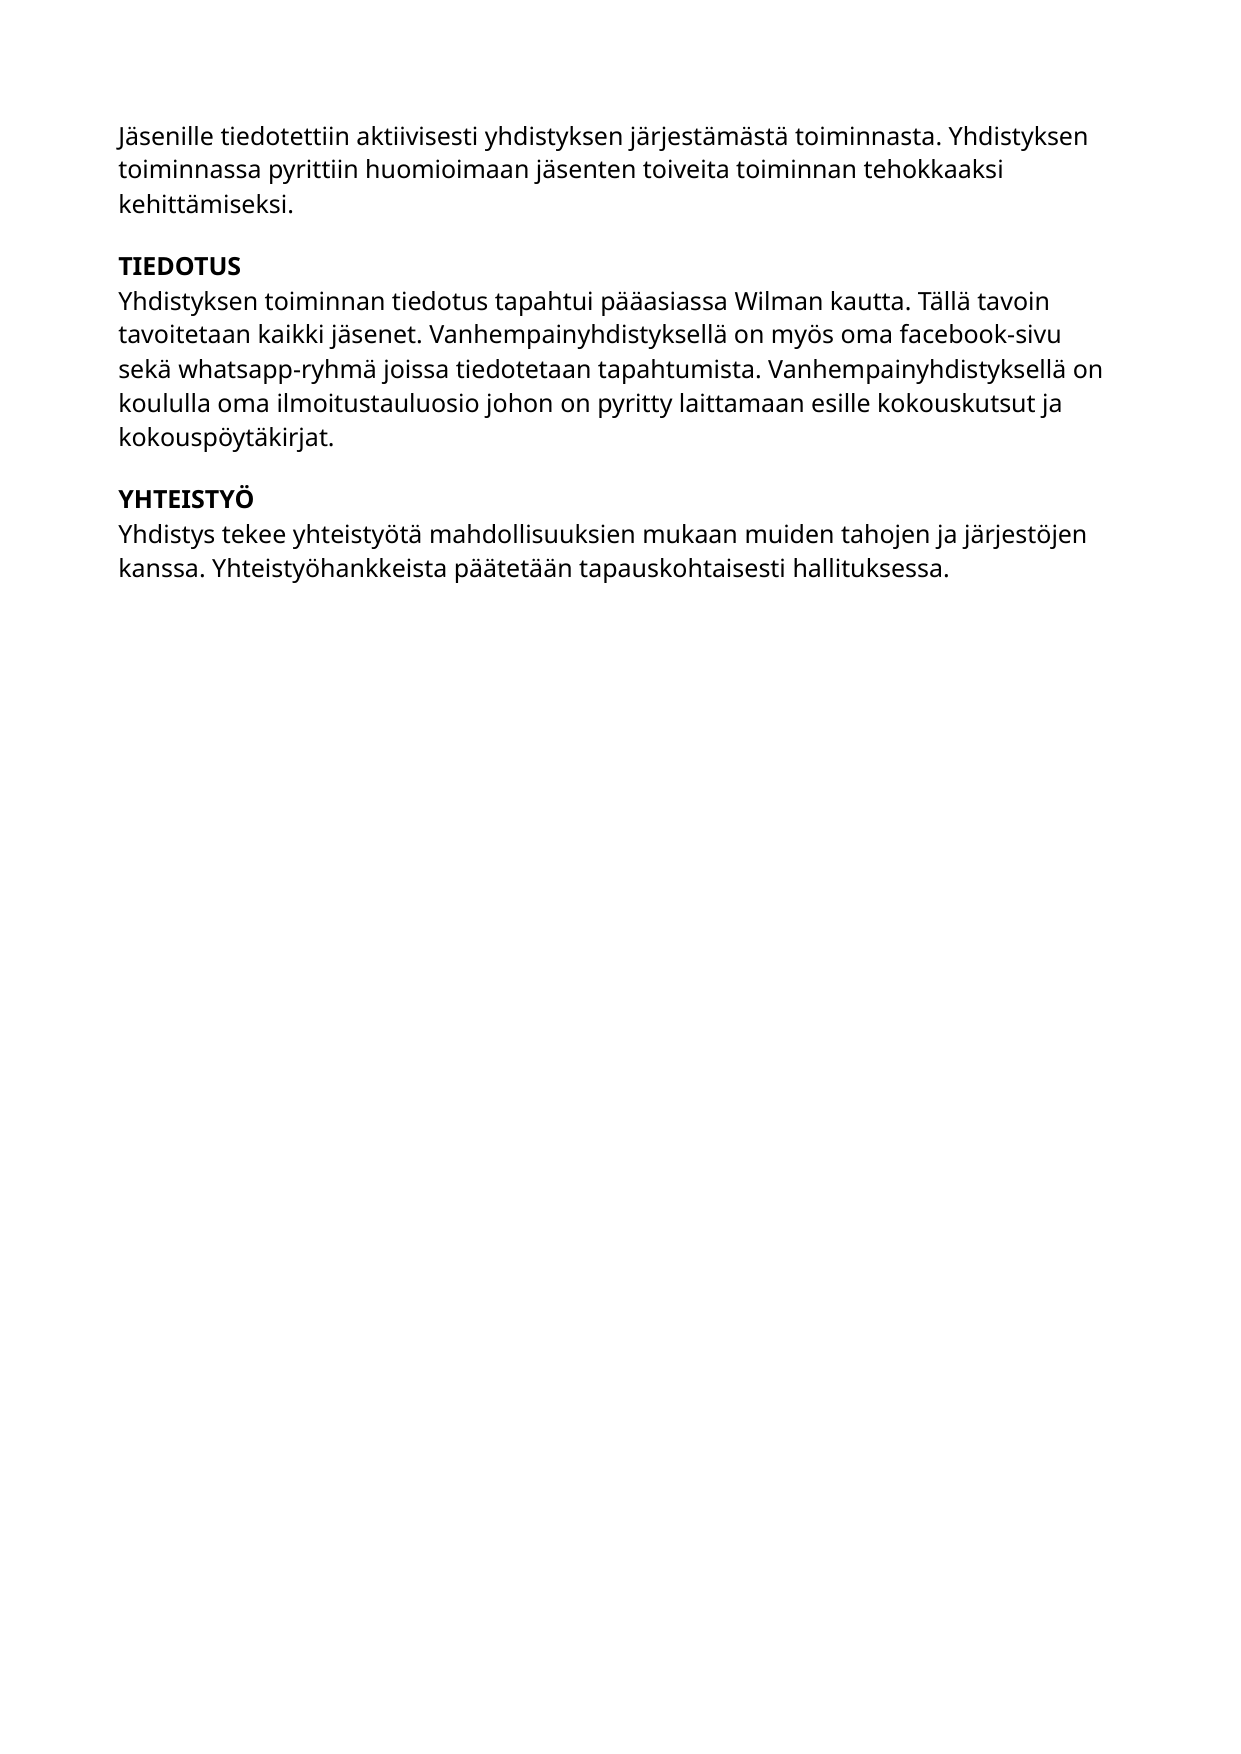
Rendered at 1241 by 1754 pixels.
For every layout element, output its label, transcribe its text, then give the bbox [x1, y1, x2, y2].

text Yhdistys tekee yhteistyötä mahdollisuuksien mukaan muiden tahojen ja järjestöjen [118, 516, 1122, 550]
text kanssa. Yhteistyöhankkeista päätetään tapauskohtaisesti hallituksessa. [118, 550, 1122, 584]
text YHTEISTYÖ [118, 482, 1122, 516]
text Yhdistyksen toiminnan tiedotus tapahtui pääasiassa Wilman kautta. Tällä tavoin [118, 283, 1122, 317]
text TIEDOTUS [118, 249, 1122, 283]
text Jäsenille tiedotettiin aktiivisesti yhdistyksen järjestämästä toiminnasta. Yhdistyksen [118, 118, 1122, 152]
text toiminnassa pyrittiin huomioimaan jäsenten toiveita toiminnan tehokkaaksi [118, 152, 1122, 186]
text tavoitetaan kaikki jäsenet. Vanhempainyhdistyksellä on myös oma facebook-sivu sekä whatsapp-ryhmä joissa tiedotetaan tapahtumista. Vanhempainyhdistyksellä on koululla oma ilmoitustauluosio johon on pyritty laittamaan esille kokouskutsut ja kokouspöytäkirjat. [118, 317, 1122, 453]
text kehittämiseksi. [118, 186, 1122, 220]
